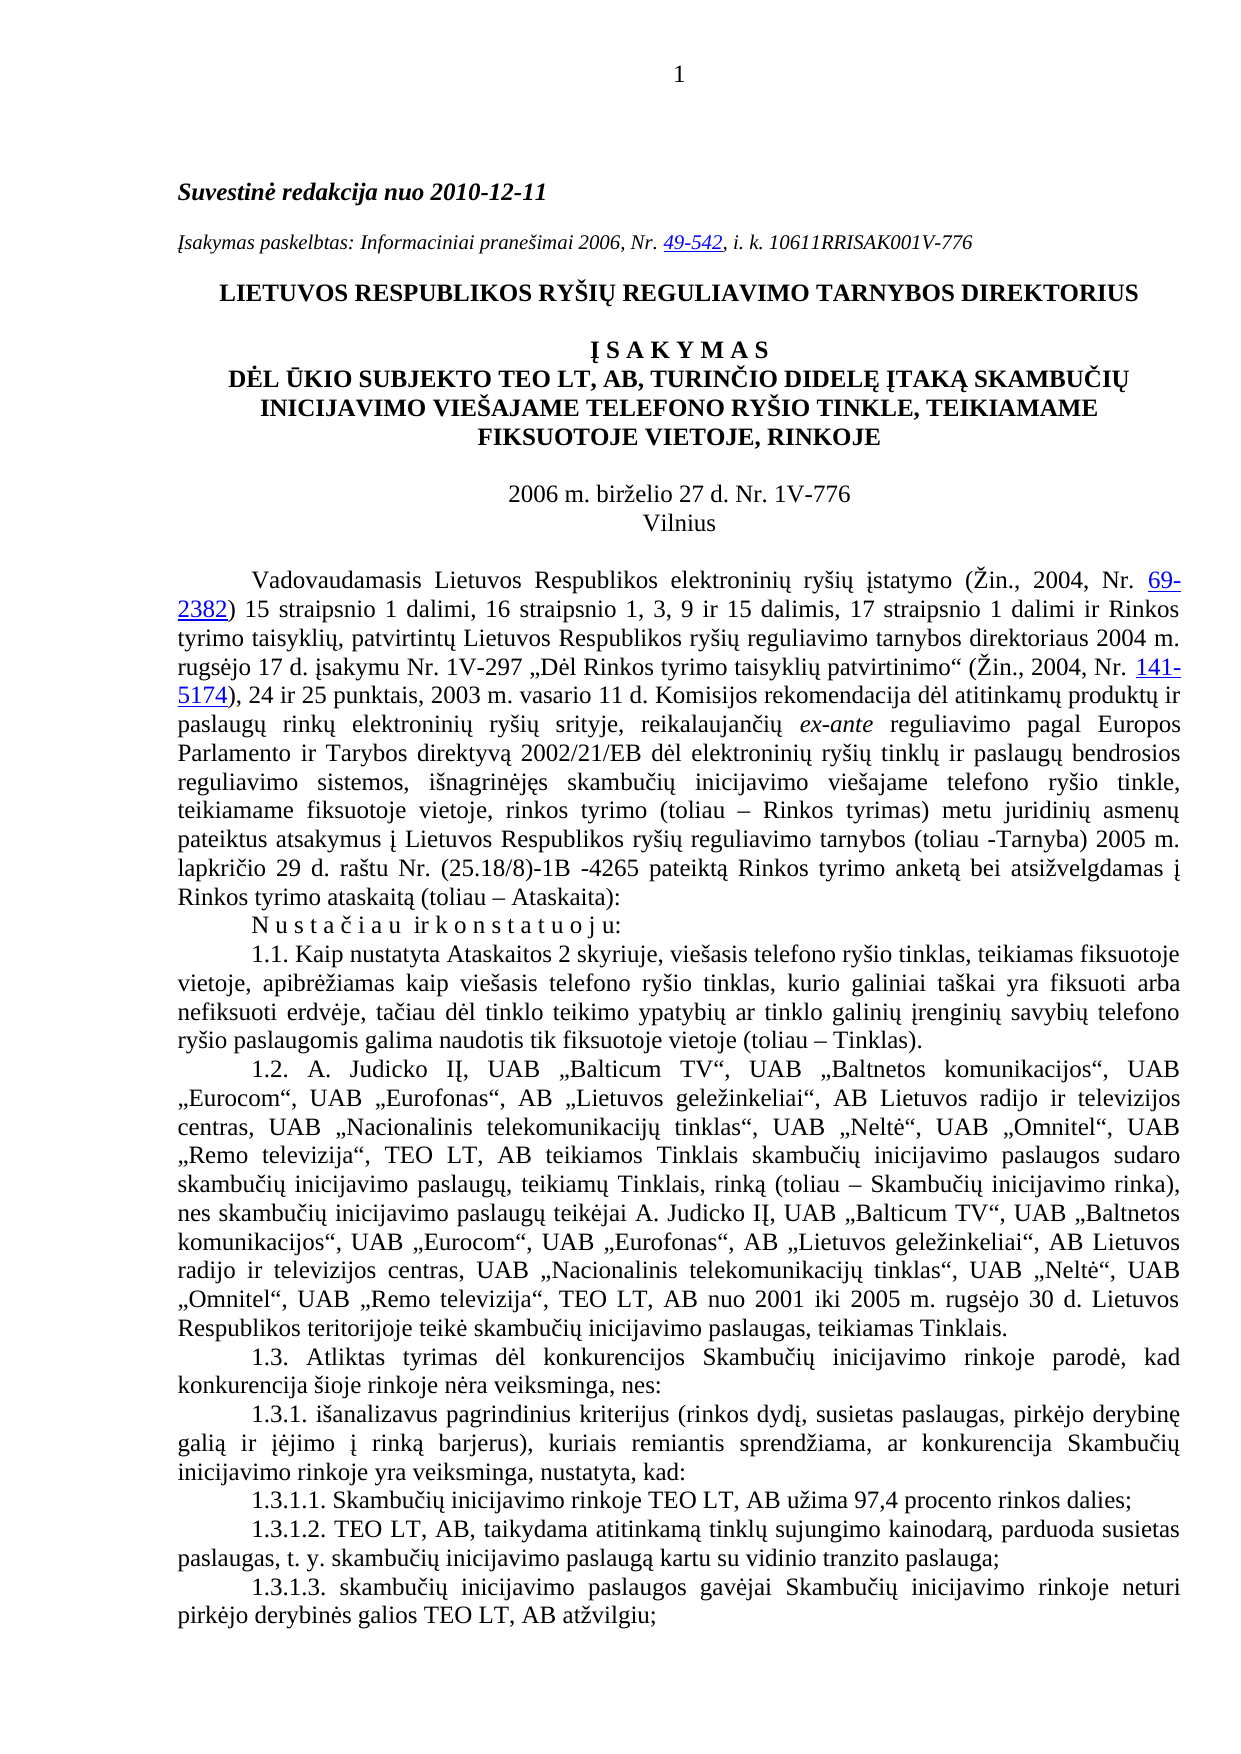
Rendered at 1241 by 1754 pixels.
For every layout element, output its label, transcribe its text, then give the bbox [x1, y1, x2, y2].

text Nustačiau ir konstatuoju: [177, 911, 1181, 939]
text DĖL ŪKIO SUBJEKTO TEO LT, AB, TURINČIO DIDELĘ ĮTAKĄ SKAMBUČIŲ INICIJAVIMO VIEŠAJAME TELEFONO RYŠIO TINKLE, TEIKIAMAME FIKSUOTOJE VIETOJE, RINKOJE [177, 364, 1181, 451]
text 2006 m. birželio 27 d. Nr. 1V-776 [177, 479, 1181, 508]
text Suvestinė redakcija nuo 2010-12-11 [177, 177, 1181, 206]
text 1.3.1. išanalizavus pagrindinius kriterijus (rinkos dydį, susietas paslaugas, pirkėjo derybinę galią ir įėjimo į rinką barjerus), kuriais remiantis sprendžiama, ar konkurencija Skambučių inicijavimo rinkoje yra veiksminga, nustatyta, kad: [177, 1399, 1181, 1486]
text 1.3.1.1. Skambučių inicijavimo rinkoje TEO LT, AB užima 97,4 procento rinkos dalies; [177, 1486, 1181, 1514]
text Vadovaudamasis Lietuvos Respublikos elektroninių ryšių įstatymo (Žin., 2004, Nr. 69-2382) 15 straipsnio 1 dalimi, 16 straipsnio 1, 3, 9 ir 15 dalimis, 17 straipsnio 1 dalimi ir Rinkos tyrimo taisyklių, patvirtintų Lietuvos Respublikos ryšių reguliavimo tarnybos direktoriaus 2004 m. rugsėjo 17 d. įsakymu Nr. 1V-297 „Dėl Rinkos tyrimo taisyklių patvirtinimo“ (Žin., 2004, Nr. 141-5174), 24 ir 25 punktais, 2003 m. vasario 11 d. Komisijos rekomendacija dėl atitinkamų produktų ir paslaugų rinkų elektroninių ryšių srityje, reikalaujančių ex-ante reguliavimo pagal Europos Parlamento ir Tarybos direktyvą 2002/21/EB dėl elektroninių ryšių tinklų ir paslaugų bendrosios reguliavimo sistemos, išnagrinėjęs skambučių inicijavimo viešajame telefono ryšio tinkle, teikiamame fiksuotoje vietoje, rinkos tyrimo (toliau – Rinkos tyrimas) metu juridinių asmenų pateiktus atsakymus į Lietuvos Respublikos ryšių reguliavimo tarnybos (toliau -Tarnyba) 2005 m. lapkričio 29 d. raštu Nr. (25.18/8)-1B -4265 pateiktą Rinkos tyrimo anketą bei atsižvelgdamas į Rinkos tyrimo ataskaitą (toliau – Ataskaita): [177, 566, 1181, 911]
text 1.3. Atliktas tyrimas dėl konkurencijos Skambučių inicijavimo rinkoje parodė, kad konkurencija šioje rinkoje nėra veiksminga, nes: [177, 1342, 1181, 1399]
text 1.1. Kaip nustatyta Ataskaitos 2 skyriuje, viešasis telefono ryšio tinklas, teikiamas fiksuotoje vietoje, apibrėžiamas kaip viešasis telefono ryšio tinklas, kurio galiniai taškai yra fiksuoti arba nefiksuoti erdvėje, tačiau dėl tinklo teikimo ypatybių ar tinklo galinių įrenginių savybių telefono ryšio paslaugomis galima naudotis tik fiksuotoje vietoje (toliau – Tinklas). [177, 939, 1181, 1054]
text 1.3.1.3. skambučių inicijavimo paslaugos gavėjai Skambučių inicijavimo rinkoje neturi pirkėjo derybinės galios TEO LT, AB atžvilgiu; [177, 1572, 1181, 1629]
text Į S A K Y M A S [177, 336, 1181, 364]
text 1.2. A. Judicko IĮ, UAB „Balticum TV“, UAB „Baltnetos komunikacijos“, UAB „Eurocom“, UAB „Eurofonas“, AB „Lietuvos geležinkeliai“, AB Lietuvos radijo ir televizijos centras, UAB „Nacionalinis telekomunikacijų tinklas“, UAB „Neltė“, UAB „Omnitel“, UAB „Remo televizija“, TEO LT, AB teikiamos Tinklais skambučių inicijavimo paslaugos sudaro skambučių inicijavimo paslaugų, teikiamų Tinklais, rinką (toliau – Skambučių inicijavimo rinka), nes skambučių inicijavimo paslaugų teikėjai A. Judicko IĮ, UAB „Balticum TV“, UAB „Baltnetos komunikacijos“, UAB „Eurocom“, UAB „Eurofonas“, AB „Lietuvos geležinkeliai“, AB Lietuvos radijo ir televizijos centras, UAB „Nacionalinis telekomunikacijų tinklas“, UAB „Neltė“, UAB „Omnitel“, UAB „Remo televizija“, TEO LT, AB nuo 2001 iki 2005 m. rugsėjo 30 d. Lietuvos Respublikos teritorijoje teikė skambučių inicijavimo paslaugas, teikiamas Tinklais. [177, 1054, 1181, 1342]
text Vilnius [177, 508, 1181, 537]
text 1.3.1.2. TEO LT, AB, taikydama atitinkamą tinklų sujungimo kainodarą, parduoda susietas paslaugas, t. y. skambučių inicijavimo paslaugą kartu su vidinio tranzito paslauga; [177, 1514, 1181, 1572]
text LIETUVOS RESPUBLIKOS RYŠIŲ REGULIAVIMO TARNYBOS DIREKTORIUS [177, 278, 1181, 307]
text Įsakymas paskelbtas: Informaciniai pranešimai 2006, Nr. 49-542, i. k. 10611RRISAK001V-776 [177, 230, 1181, 254]
